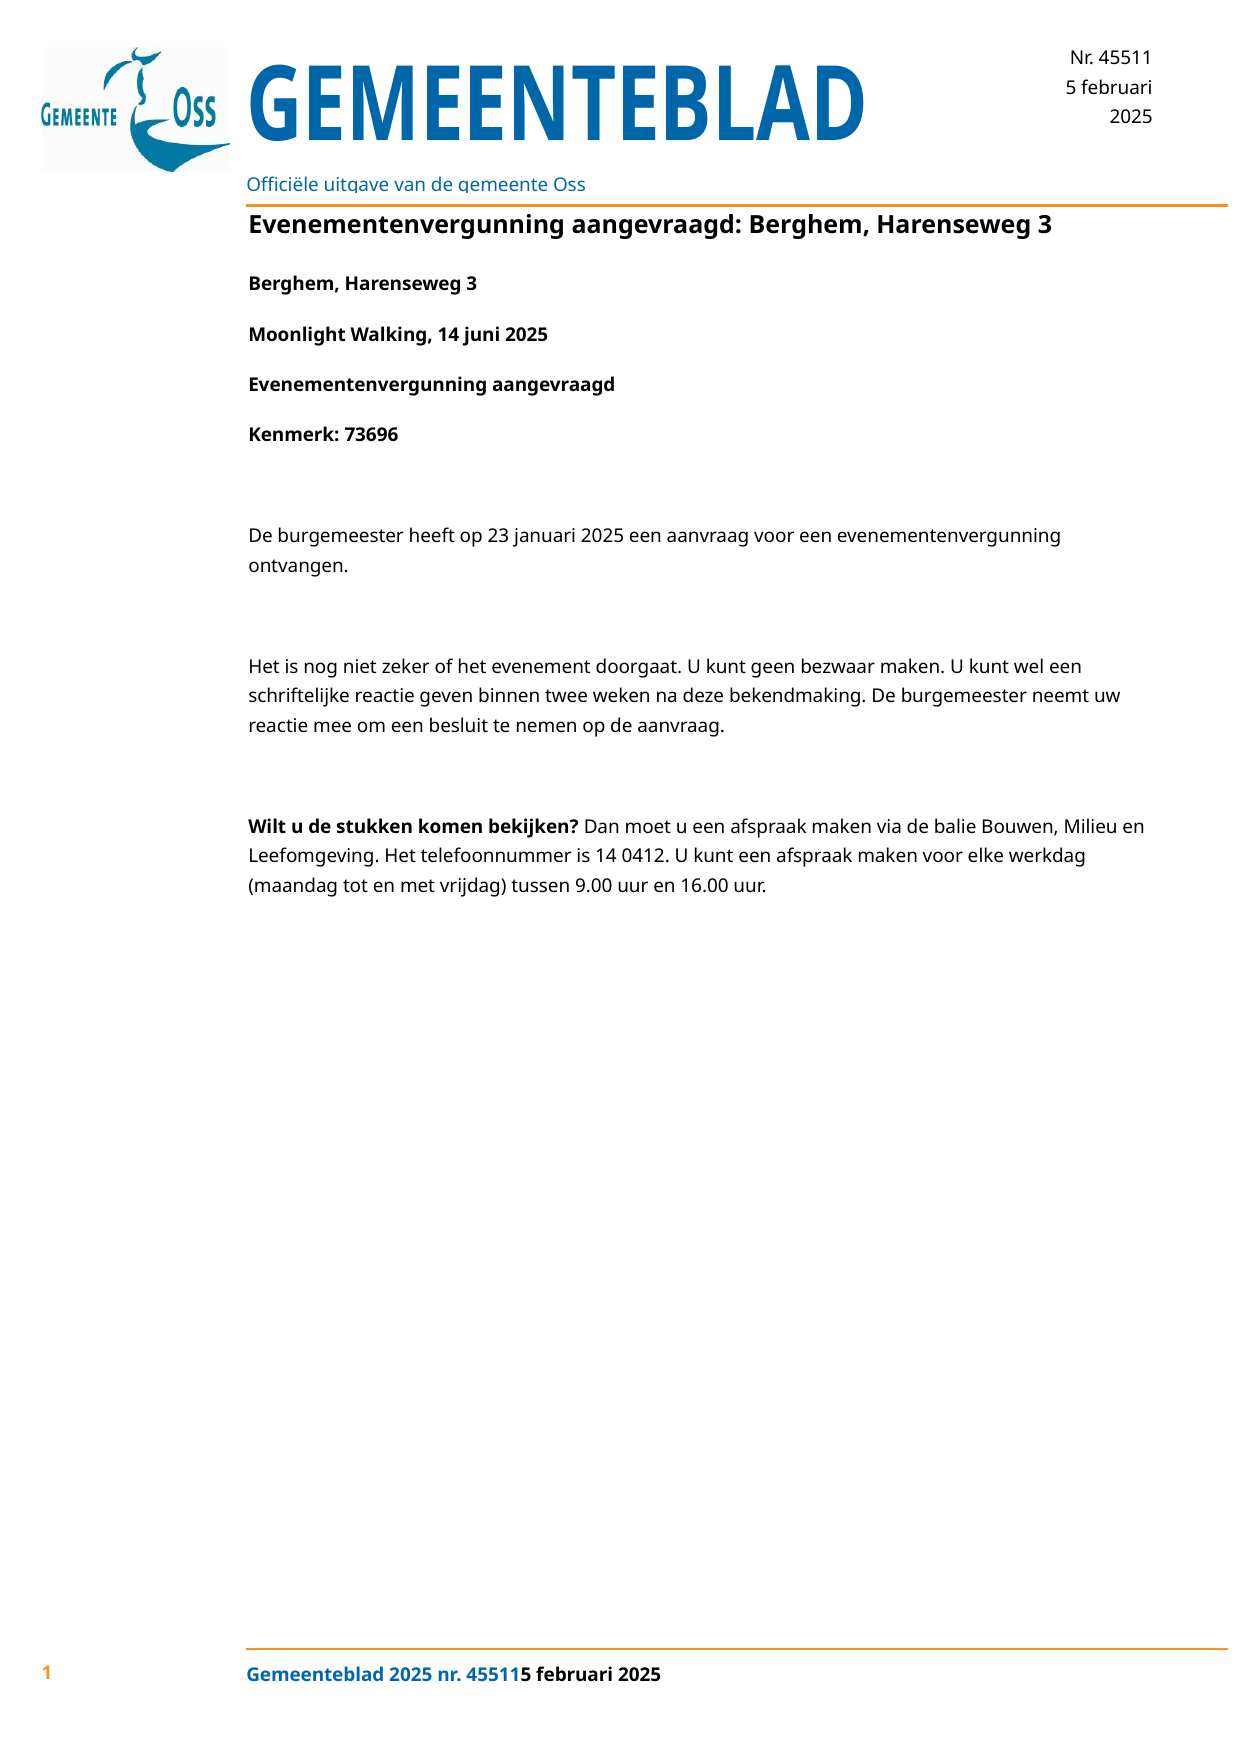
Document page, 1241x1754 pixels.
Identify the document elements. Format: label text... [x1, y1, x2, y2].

text Evenementenvergunning aangevraagd [248, 371, 1152, 397]
text Berghem, Harenseweg 3 [248, 270, 1152, 296]
text De burgemeester heeft op 23 januari 2025 een aanvraag voor een evenementenvergunning ontvangen. [248, 522, 1152, 578]
text Wilt u de stukken komen bekijken? Dan moet u een afspraak maken via de balie Bouwen, Milieu en Leefomgeving. Het telefoonnummer is 14 0412. U kunt een afspraak maken voor elke werkdag (maandag tot en met vrijdag) tussen 9.00 uur en 16.00 uur. [248, 813, 1152, 898]
text Evenementenvergunning aangevraagd: Berghem, Harenseweg 3 [248, 207, 1152, 241]
text Kenmerk: 73696 [248, 422, 1152, 447]
text Moonlight Walking, 14 juni 2025 [248, 321, 1152, 346]
text Het is nog niet zeker of het evenement doorgaat. U kunt geen bezwaar maken. U kunt wel een schriftelijke reactie geven binnen twee weken na deze bekendmaking. De burgemeester neemt uw reactie mee om een besluit te nemen op de aanvraag. [248, 653, 1152, 738]
picture [41, 47, 231, 172]
